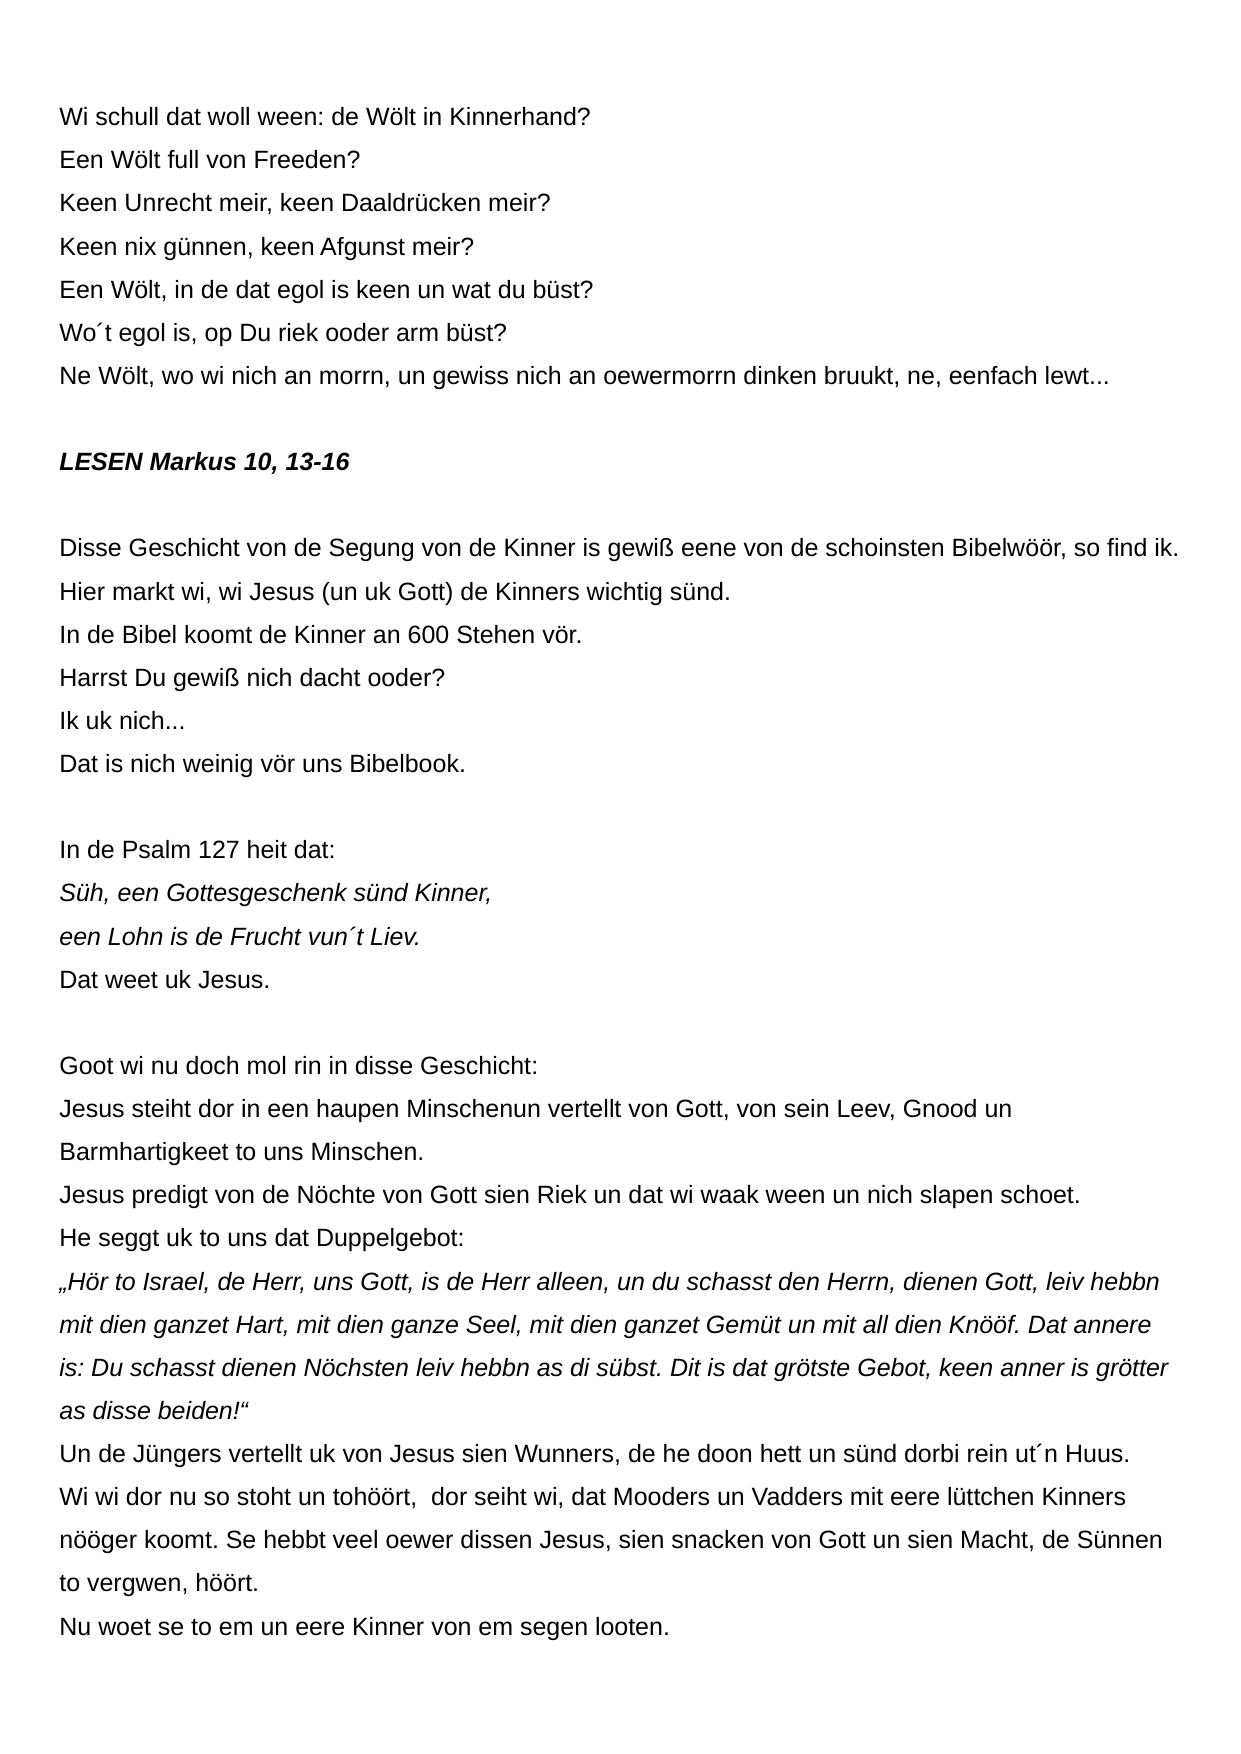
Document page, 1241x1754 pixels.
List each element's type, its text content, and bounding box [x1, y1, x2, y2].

text Een Wölt full von Freeden? [59, 145, 1181, 174]
text Jesus predigt von de Nöchte von Gott sien Riek un dat wi waak ween un nich slapen schoet. [59, 1180, 1181, 1209]
text Disse Geschicht von de Segung von de Kinner is gewiß eene von de schoinsten Bibelwöör, so find ik. [59, 533, 1181, 562]
text Wo´t egol is, op Du riek ooder arm büst? Ne Wölt, wo wi nich an morrn, un gewiss nich an oewermorrn dinken bruukt, ne, eenfach lewt... [59, 318, 1181, 390]
text In de Psalm 127 heit dat: Süh, een Gottesgeschenk sünd Kinner, een Lohn is de Frucht vun´t Liev. [59, 835, 1181, 950]
text Keen Unrecht meir, keen Daaldrücken meir? [59, 188, 1181, 217]
text Hier markt wi, wi Jesus (un uk Gott) de Kinners wichtig sünd. [59, 577, 1181, 605]
text Wi wi dor nu so stoht un tohöört, dor seiht wi, dat Mooders un Vadders mit eere lüttchen Kinners nööger koomt. Se hebbt veel oewer dissen Jesus, sien snacken von Gott un sien Macht, de Sünnen to vergwen, höört. Nu woet se to em un eere Kinner von em segen looten. [59, 1482, 1181, 1640]
text Goot wi nu doch mol rin in disse Geschicht: Jesus steiht dor in een haupen Minschenun vertellt von Gott, von sein Leev, Gnood un Barmhartigkeet to uns Minschen. [59, 1051, 1181, 1166]
text Dat weet uk Jesus. [59, 965, 1181, 993]
text He seggt uk to uns dat Duppelgebot: [59, 1223, 1181, 1252]
text In de Bibel koomt de Kinner an 600 Stehen vör. [59, 620, 1181, 648]
text Un de Jüngers vertellt uk von Jesus sien Wunners, de he doon hett un sünd dorbi rein ut´n Huus. [59, 1439, 1181, 1468]
text Harrst Du gewiß nich dacht ooder? Ik uk nich... Dat is nich weinig vör uns Bibelbook. [59, 663, 1181, 778]
text LESEN Markus 10, 13-16 [59, 447, 1181, 519]
text Keen nix günnen, keen Afgunst meir? Een Wölt, in de dat egol is keen un wat du büst? [59, 232, 1181, 303]
text Wi schull dat woll ween: de Wölt in Kinnerhand? [59, 102, 1181, 131]
text „Hör to Israel, de Herr, uns Gott, is de Herr alleen, un du schasst den Herrn, dienen Gott, leiv hebbn mit dien ganzet Hart, mit dien ganze Seel, mit dien ganzet Gemüt un mit all dien Knööf. Dat annere is: Du schasst dienen Nöchsten leiv hebbn as di sübst. Dit is dat grötste Gebot, keen anner is grötter as disse beiden!“ [59, 1267, 1181, 1425]
